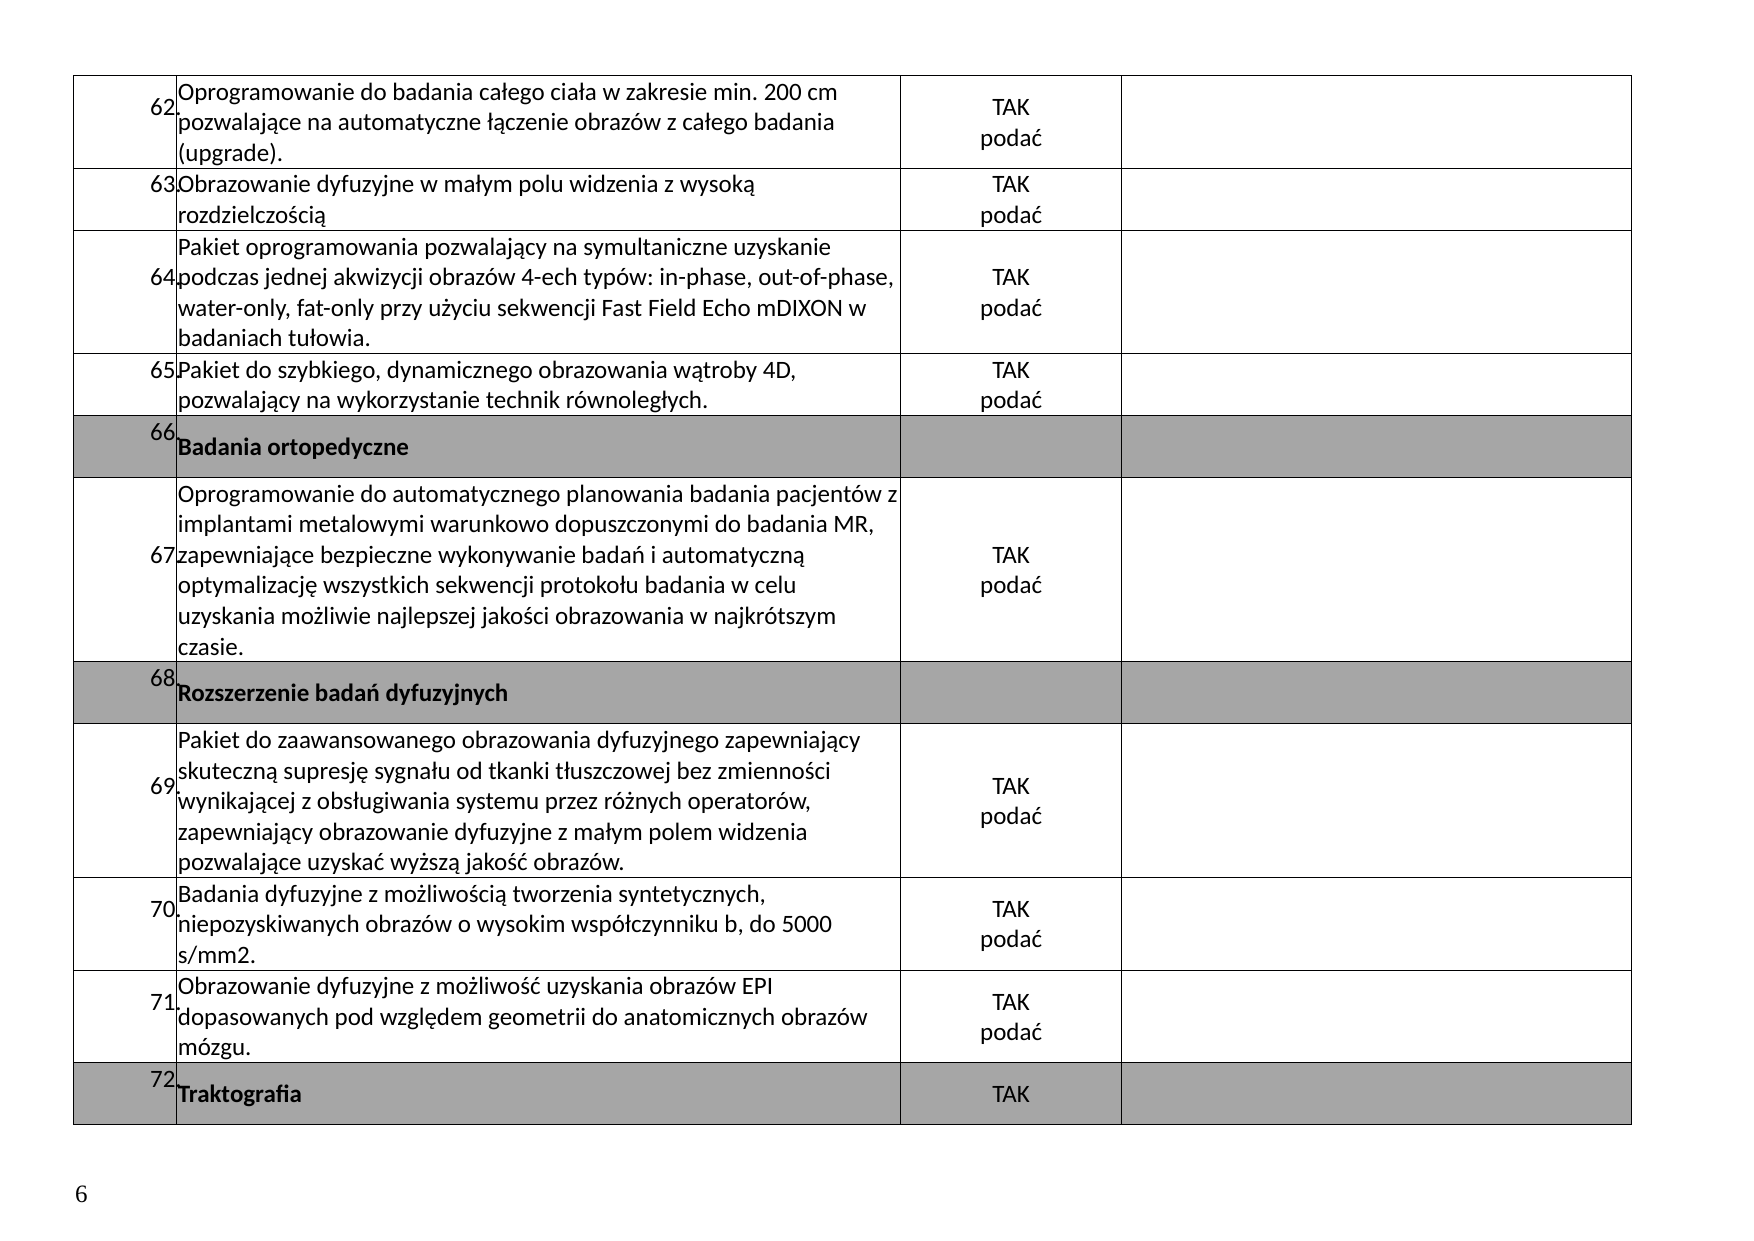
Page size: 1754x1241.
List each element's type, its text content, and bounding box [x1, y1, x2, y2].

table_cell Badania ortopedyczne [177, 416, 900, 477]
table_cell Traktografia [177, 1063, 900, 1124]
table_cell [74, 724, 176, 877]
table_cell [74, 878, 176, 969]
table_cell TAK podać [901, 478, 1121, 661]
table_cell [1122, 662, 1631, 723]
table_cell [74, 231, 176, 353]
table_cell [74, 478, 176, 661]
table_cell [74, 354, 176, 415]
table_cell Obrazowanie dyfuzyjne w małym polu widzenia z wysoką rozdzielczością [177, 169, 900, 230]
table_cell [1122, 878, 1631, 969]
table_cell [1122, 169, 1631, 230]
table_cell Rozszerzenie badań dyfuzyjnych [177, 662, 900, 723]
table_cell [1122, 724, 1631, 877]
table_cell Obrazowanie dyfuzyjne z możliwość uzyskania obrazów EPI dopasowanych pod względem geometrii do anatomicznych obrazów mózgu. [177, 971, 900, 1062]
table_cell [74, 76, 176, 168]
table_cell [901, 416, 1121, 477]
table_cell TAK podać [901, 971, 1121, 1062]
table_cell TAK [901, 1063, 1121, 1124]
table_cell TAK podać [901, 724, 1121, 877]
table_cell [74, 1063, 176, 1124]
table_cell Pakiet do zaawansowanego obrazowania dyfuzyjnego zapewniający skuteczną supresję sygnału od tkanki tłuszczowej bez zmienności wynikającej z obsługiwania systemu przez różnych operatorów, zapewniający obrazowanie dyfuzyjne z małym polem widzenia pozwalające uzyskać wyższą jakość obrazów. [177, 724, 900, 877]
table_cell TAK podać [901, 231, 1121, 353]
table_cell [74, 971, 176, 1062]
table_cell TAK podać [901, 169, 1121, 230]
table_cell TAK podać [901, 878, 1121, 969]
table_cell [1122, 971, 1631, 1062]
table_cell [74, 416, 176, 477]
table_cell [1122, 231, 1631, 353]
table_cell [74, 662, 176, 723]
table_cell [901, 662, 1121, 723]
table_cell [1122, 416, 1631, 477]
table_cell Oprogramowanie do badania całego ciała w zakresie min. 200 cm pozwalające na automatyczne łączenie obrazów z całego badania (upgrade). [177, 76, 900, 168]
table_cell [1122, 76, 1631, 168]
table_cell [1122, 354, 1631, 415]
table_cell TAK podać [901, 354, 1121, 415]
table_cell [74, 169, 176, 230]
table_cell Oprogramowanie do automatycznego planowania badania pacjentów z implantami metalowymi warunkowo dopuszczonymi do badania MR, zapewniające bezpieczne wykonywanie badań i automatyczną optymalizację wszystkich sekwencji protokołu badania w celu uzyskania możliwie najlepszej jakości obrazowania w najkrótszym czasie. [177, 478, 900, 661]
table_cell TAK podać [901, 76, 1121, 168]
table_cell [1122, 1063, 1631, 1124]
table_cell Badania dyfuzyjne z możliwością tworzenia syntetycznych, niepozyskiwanych obrazów o wysokim współczynniku b, do 5000 s/mm2. [177, 878, 900, 969]
table_cell [1122, 478, 1631, 661]
table_cell Pakiet do szybkiego, dynamicznego obrazowania wątroby 4D, pozwalający na wykorzystanie technik równoległych. [177, 354, 900, 415]
table_cell Pakiet oprogramowania pozwalający na symultaniczne uzyskanie podczas jednej akwizycji obrazów 4-ech typów: in-phase, out-of-phase, water-only, fat-only przy użyciu sekwencji Fast Field Echo mDIXON w badaniach tułowia. [177, 231, 900, 353]
